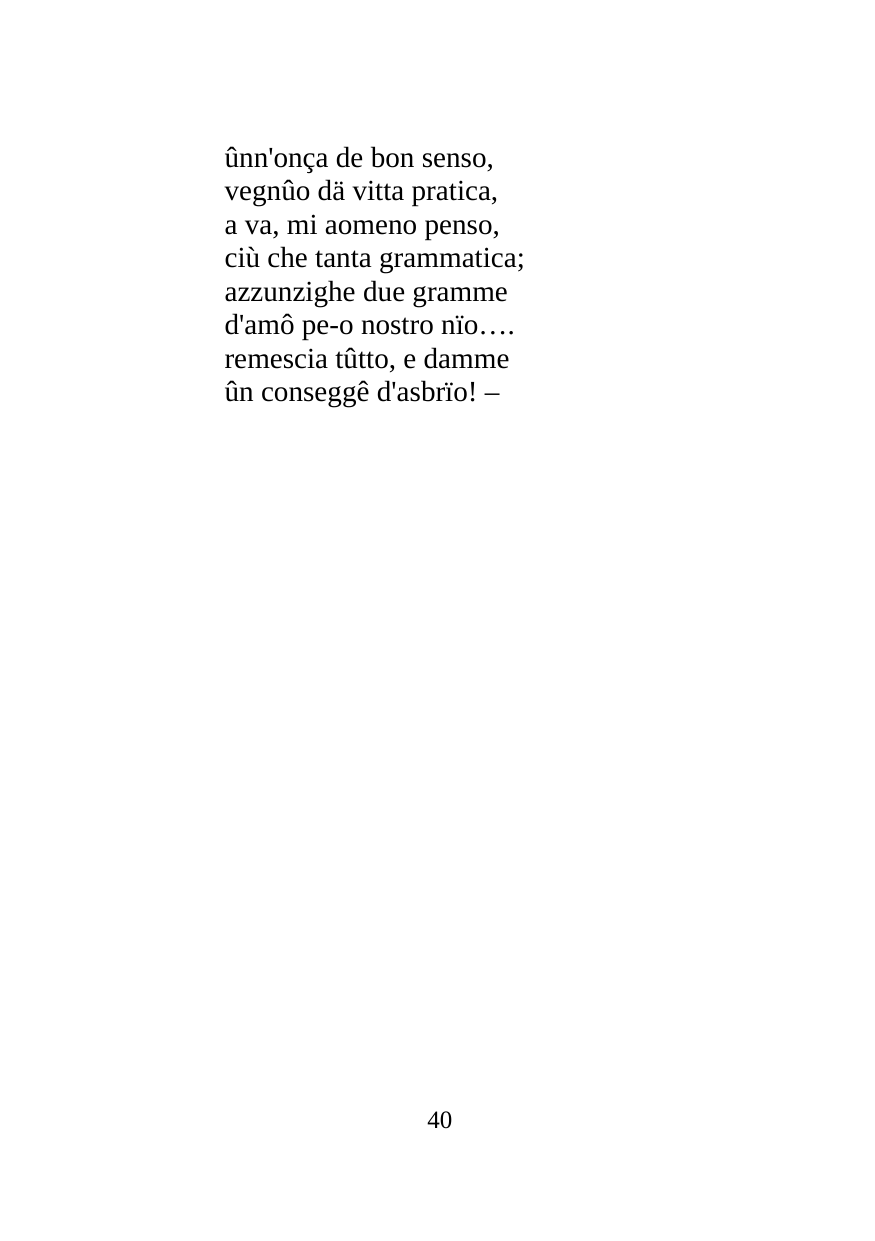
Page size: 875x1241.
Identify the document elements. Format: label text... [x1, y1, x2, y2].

text ûnn'onça de bon senso, vegnûo dä vitta pratica, a va, mi aomeno penso, ciù che tanta grammatica; azzunzighe due gramme d'amô pe-o nostro nïo…. remescia tûtto, e damme ûn conseggê d'asbrïo! – [224, 140, 768, 408]
